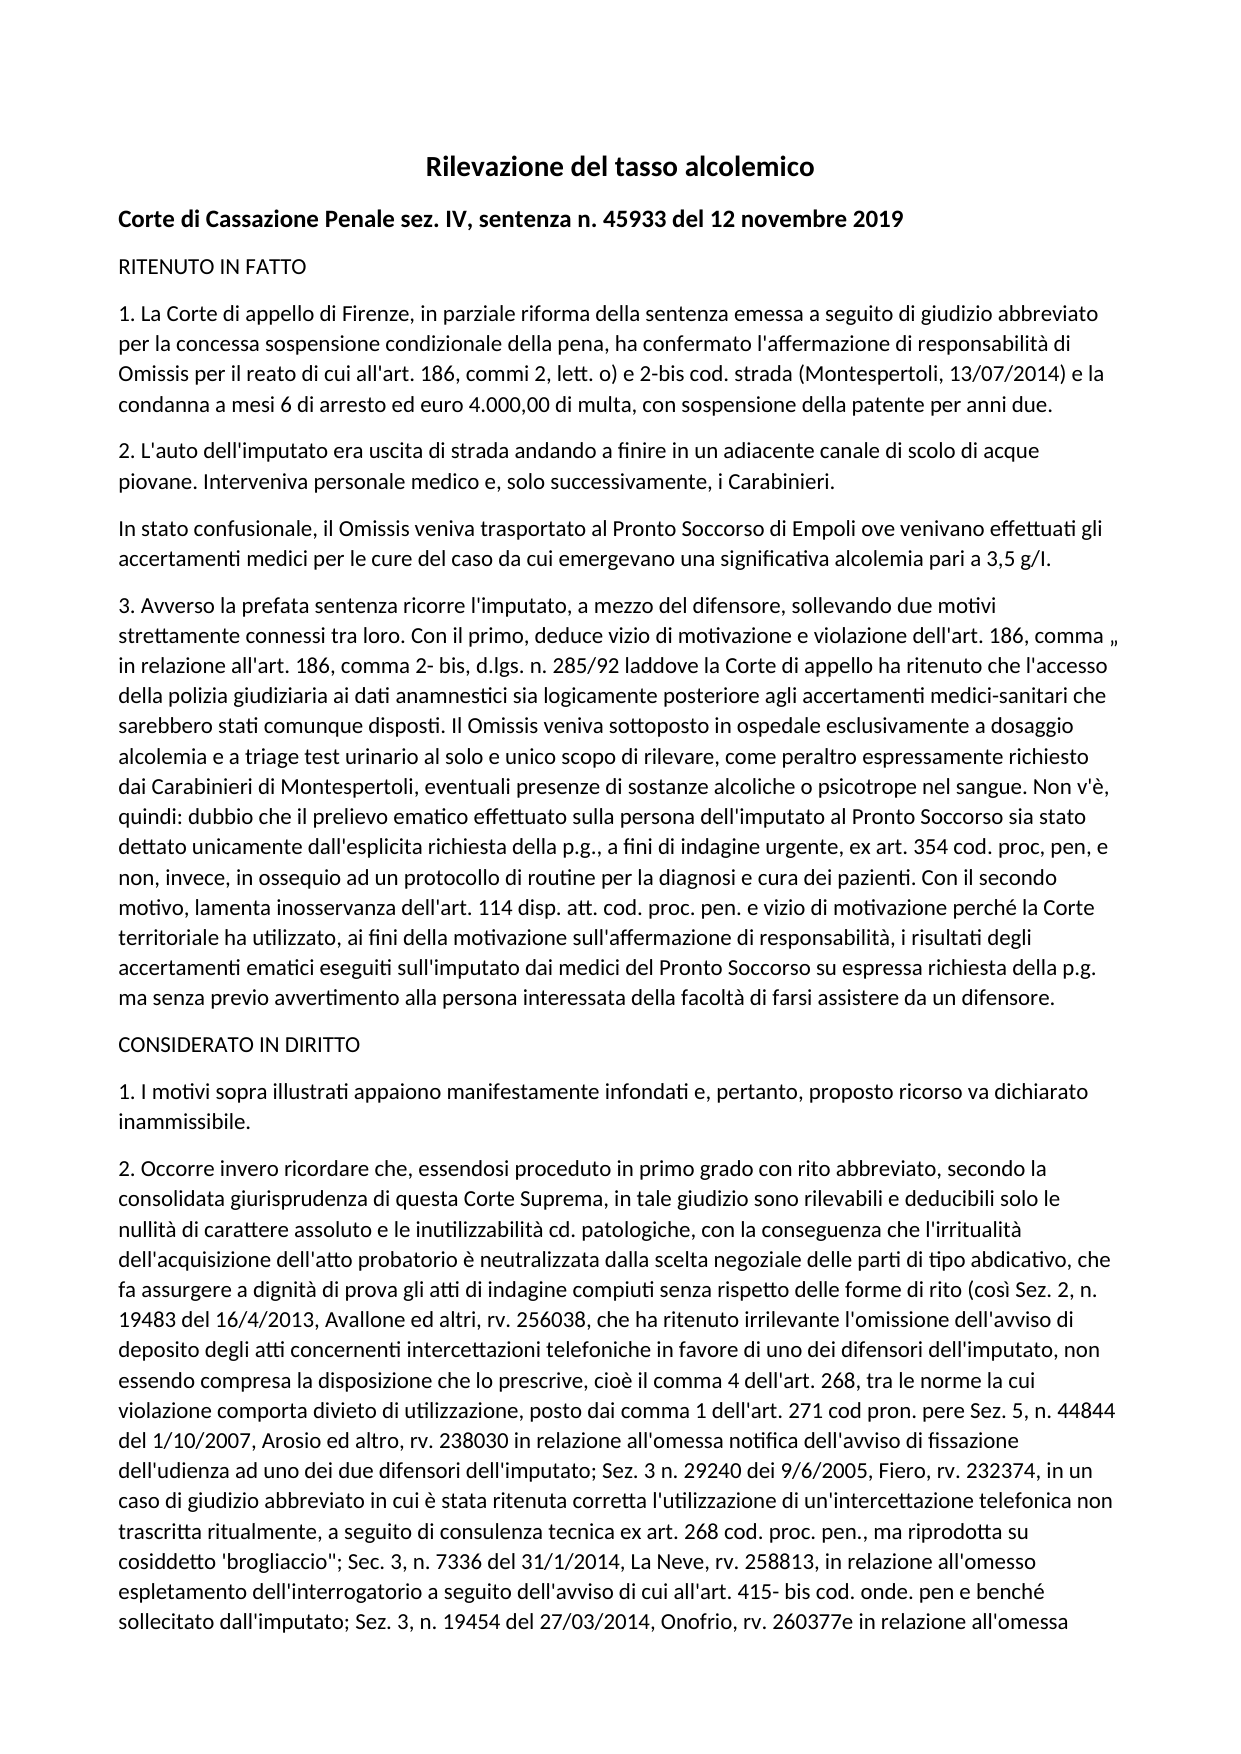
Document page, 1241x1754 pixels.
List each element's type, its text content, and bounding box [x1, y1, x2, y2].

text Rilevazione del tasso alcolemico [118, 148, 1122, 183]
text 1. I motivi sopra illustrati appaiono manifestamente infondati e, pertanto, proposto ricorso va dichiarato inammissibile. [118, 1077, 1122, 1136]
text 1. La Corte di appello di Firenze, in parziale riforma della sentenza emessa a seguito di giudizio abbreviato per la concessa sospensione condizionale della pena, ha confermato l'affermazione di responsabilità di Omissis per il reato di cui all'art. 186, commi 2, lett. o) e 2-bis cod. strada (Montespertoli, 13/07/2014) e la condanna a mesi 6 di arresto ed euro 4.000,00 di multa, con sospensione della patente per anni due. [118, 299, 1122, 418]
text 2. L'auto dell'imputato era uscita di strada andando a finire in un adiacente canale di scolo di acque piovane. Interveniva personale medico e, solo successivamente, i Carabinieri. [118, 437, 1122, 495]
text RITENUTO IN FATTO [118, 252, 1122, 280]
text 3. Avverso la prefata sentenza ricorre l'imputato, a mezzo del difensore, sollevando due motivi strettamente connessi tra loro. Con il primo, deduce vizio di motivazione e violazione dell'art. 186, comma „ in relazione all'art. 186, comma 2- bis, d.lgs. n. 285/92 laddove la Corte di appello ha ritenuto che l'accesso della polizia giudiziaria ai dati anamnestici sia logicamente posteriore agli accertamenti medici-sanitari che sarebbero stati comunque disposti. Il Omissis veniva sottoposto in ospedale esclusivamente a dosaggio alcolemia e a triage test urinario al solo e unico scopo di rilevare, come peraltro espressamente richiesto dai Carabinieri di Montespertoli, eventuali presenze di sostanze alcoliche o psicotrope nel sangue. Non v'è, quindi: dubbio che il prelievo ematico effettuato sulla persona dell'imputato al Pronto Soccorso sia stato dettato unicamente dall'esplicita richiesta della p.g., a fini di indagine urgente, ex art. 354 cod. proc, pen, e non, invece, in ossequio ad un protocollo di routine per la diagnosi e cura dei pazienti. Con il secondo motivo, lamenta inosservanza dell'art. 114 disp. att. cod. proc. pen. e vizio di motivazione perché la Corte territoriale ha utilizzato, ai fini della motivazione sull'affermazione di responsabilità, i risultati degli accertamenti ematici eseguiti sull'imputato dai medici del Pronto Soccorso su espressa richiesta della p.g. ma senza previo avvertimento alla persona interessata della facoltà di farsi assistere da un difensore. [118, 591, 1122, 1012]
text 2. Occorre invero ricordare che, essendosi proceduto in primo grado con rito abbreviato, secondo la consolidata giurisprudenza di questa Corte Suprema, in tale giudizio sono rilevabili e deducibili solo le nullità di carattere assoluto e le inutilizzabilità cd. patologiche, con la conseguenza che l'irritualità dell'acquisizione dell'atto probatorio è neutralizzata dalla scelta negoziale delle parti di tipo abdicativo, che fa assurgere a dignità di prova gli atti di indagine compiuti senza rispetto delle forme di rito (così Sez. 2, n. 19483 del 16/4/2013, Avallone ed altri, rv. 256038, che ha ritenuto irrilevante l'omissione dell'avviso di deposito degli atti concernenti intercettazioni telefoniche in favore di uno dei difensori dell'imputato, non essendo compresa la disposizione che lo prescrive, cioè il comma 4 dell'art. 268, tra le norme la cui violazione comporta divieto di utilizzazione, posto dai comma 1 dell'art. 271 cod pron. pere Sez. 5, n. 44844 del 1/10/2007, Arosio ed altro, rv. 238030 in relazione all'omessa notifica dell'avviso di fissazione dell'udienza ad uno dei due difensori dell'imputato; Sez. 3 n. 29240 dei 9/6/2005, Fiero, rv. 232374, in un caso di giudizio abbreviato in cui è stata ritenuta corretta l'utilizzazione di un'intercettazione telefonica non trascritta ritualmente, a seguito di consulenza tecnica ex art. 268 cod. proc. pen., ma riprodotta su cosiddetto 'brogliaccio"; Sec. 3, n. 7336 del 31/1/2014, La Neve, rv. 258813, in relazione all'omesso espletamento dell'interrogatorio a seguito dell'avviso di cui all'art. 415- bis cod. onde. pen e benché sollecitato dall'imputato; Sez. 3, n. 19454 del 27/03/2014, Onofrio, rv. 260377e in relazione all'omessa [118, 1154, 1122, 1636]
text CONSIDERATO IN DIRITTO [118, 1030, 1122, 1058]
text In stato confusionale, il Omissis veniva trasportato al Pronto Soccorso di Empoli ove venivano effettuati gli accertamenti medici per le cure del caso da cui emergevano una significativa alcolemia pari a 3,5 g/I. [118, 514, 1122, 572]
text Corte di Cassazione Penale sez. IV, sentenza n. 45933 del 12 novembre 2019 [118, 203, 1122, 233]
